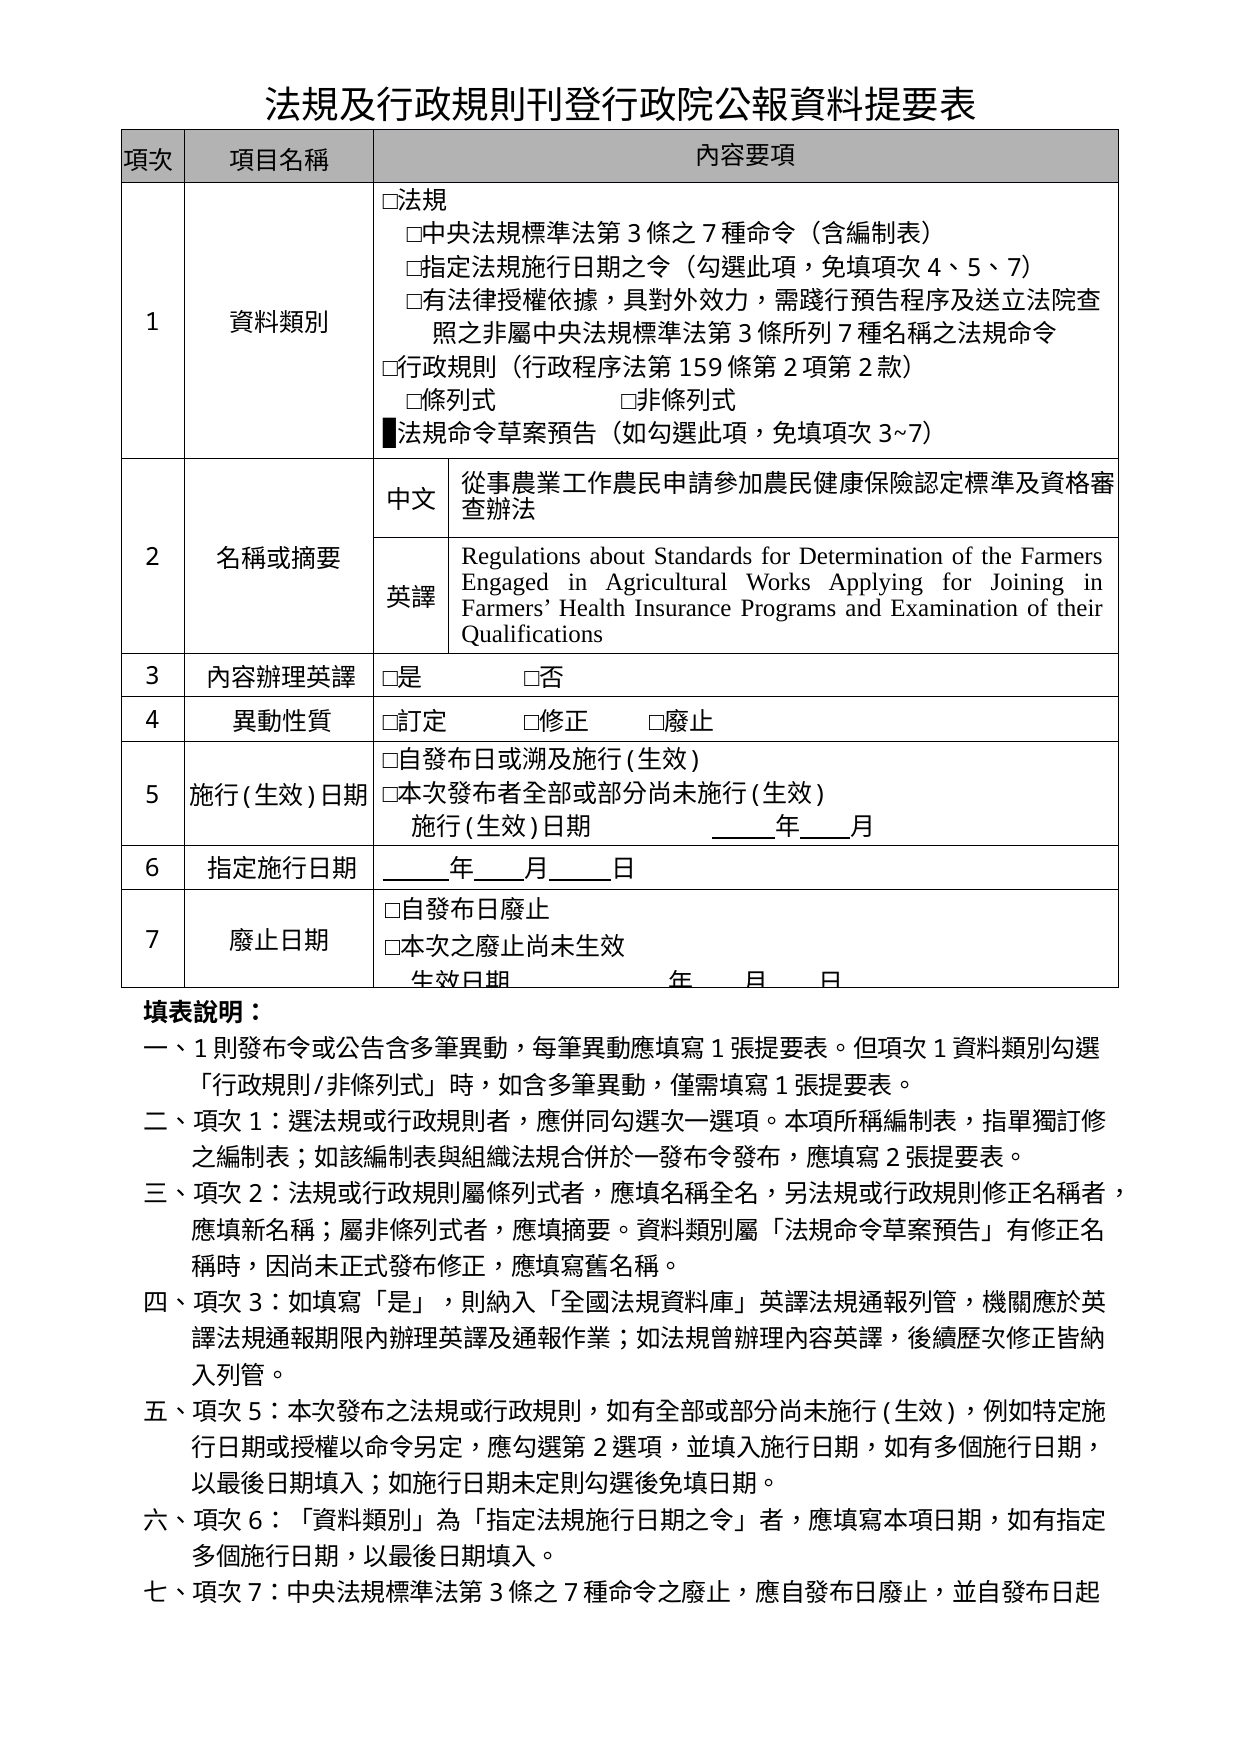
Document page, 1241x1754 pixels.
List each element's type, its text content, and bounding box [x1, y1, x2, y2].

table_cell 英譯 [374, 538, 448, 653]
table_cell 從事農業工作農民申請參加農民健康保險認定標準及資格審查辦法 [449, 459, 1118, 537]
table_cell 7 [122, 890, 184, 987]
table_cell 指定施行日期 [185, 846, 373, 889]
text 三、項次2：法規或行政規則屬條列式者，應填名稱全名，另法規或行政規則修正名稱者，應填新名稱；屬非條列式者，應填摘要。資料類別屬「法規命令草案預告」有修正名稱時，因尚未正式發布修正，應填寫舊名稱。 [143, 1174, 1107, 1283]
text 四、項次3：如填寫「是」，則納入「全國法規資料庫」英譯法規通報列管，機關應於英譯法規通報期限內辦理英譯及通報作業；如法規曾辦理內容英譯，後續歷次修正皆納入列管。 [143, 1283, 1107, 1391]
table_cell □自發布日廢止 □本次之廢止尚未生效 生效日期 年 月 日 [374, 890, 1118, 987]
text 二、項次1：選法規或行政規則者，應併同勾選次一選項。本項所稱編制表，指單獨訂修之編制表；如該編制表與組織法規合併於一發布令發布，應填寫2張提要表。 [143, 1101, 1107, 1174]
text 一、1則發布令或公告含多筆異動，每筆異動應填寫1張提要表。但項次1資料類別勾選「行政規則/非條列式」時，如含多筆異動，僅需填寫1張提要表。 [143, 1029, 1107, 1101]
table_header 內容要項 [374, 130, 1118, 182]
text 六、項次6：「資料類別」為「指定法規施行日期之令」者，應填寫本項日期，如有指定多個施行日期，以最後日期填入。 [143, 1500, 1107, 1573]
table_cell 5 [122, 742, 184, 844]
table_cell 施行(生效)日期 [185, 742, 373, 844]
table_cell Regulations about Standards for Determination of the Farmers Engaged in Agricultural Works Applying for Joining in Farmers’ Health Insurance Programs and Examination of their Qualifications [449, 538, 1118, 653]
table_cell 4 [122, 697, 184, 741]
table_cell 廢止日期 [185, 890, 373, 987]
table_cell □是 □否 [374, 654, 1118, 696]
table_cell □訂定 □修正 □廢止 [374, 697, 1118, 741]
table_header 項次 [122, 130, 184, 182]
text 法規及行政規則刊登行政院公報資料提要表 [187, 75, 1053, 129]
text 五、項次5：本次發布之法規或行政規則，如有全部或部分尚未施行(生效)，例如特定施行日期或授權以命令另定，應勾選第2選項，並填入施行日期，如有多個施行日期，以最後日期填入；如施行日期未定則勾選後免填日期。 [143, 1391, 1107, 1500]
table_cell 名稱或摘要 [185, 459, 373, 653]
table_cell 6 [122, 846, 184, 889]
table_cell 資料類別 [185, 183, 373, 458]
table_cell 異動性質 [185, 697, 373, 741]
table_header 項目名稱 [185, 130, 373, 182]
table_cell 2 [122, 459, 184, 653]
table_cell 中文 [374, 459, 448, 537]
table_cell □法規 □中央法規標準法第3條之7種命令（含編制表） □指定法規施行日期之令（勾選此項，免填項次4、5、7） □有法律授權依據，具對外效力，需踐行預告程序及送立法院查 照之非屬中央法規標準法第3條所列7種名稱之法規命令 □行政規則（行政程序法第159條第2項第2款） □條列式 □非條列式 ▉法規命令草案預告（如勾選此項，免填項次3~7） [374, 183, 1118, 458]
text 填表說明： [143, 993, 1053, 1029]
text 七、項次7：中央法規標準法第3條之7種命令之廢止，應自發布日廢止，並自發布日起 [143, 1573, 1107, 1609]
table_cell 年 月 日 [374, 846, 1118, 889]
table_cell 內容辦理英譯 [185, 654, 373, 696]
table_cell 1 [122, 183, 184, 458]
table_cell □自發布日或溯及施行(生效) □本次發布者全部或部分尚未施行(生效) 施行(生效)日期 年 月 日 [374, 742, 1118, 844]
table_cell 3 [122, 654, 184, 696]
